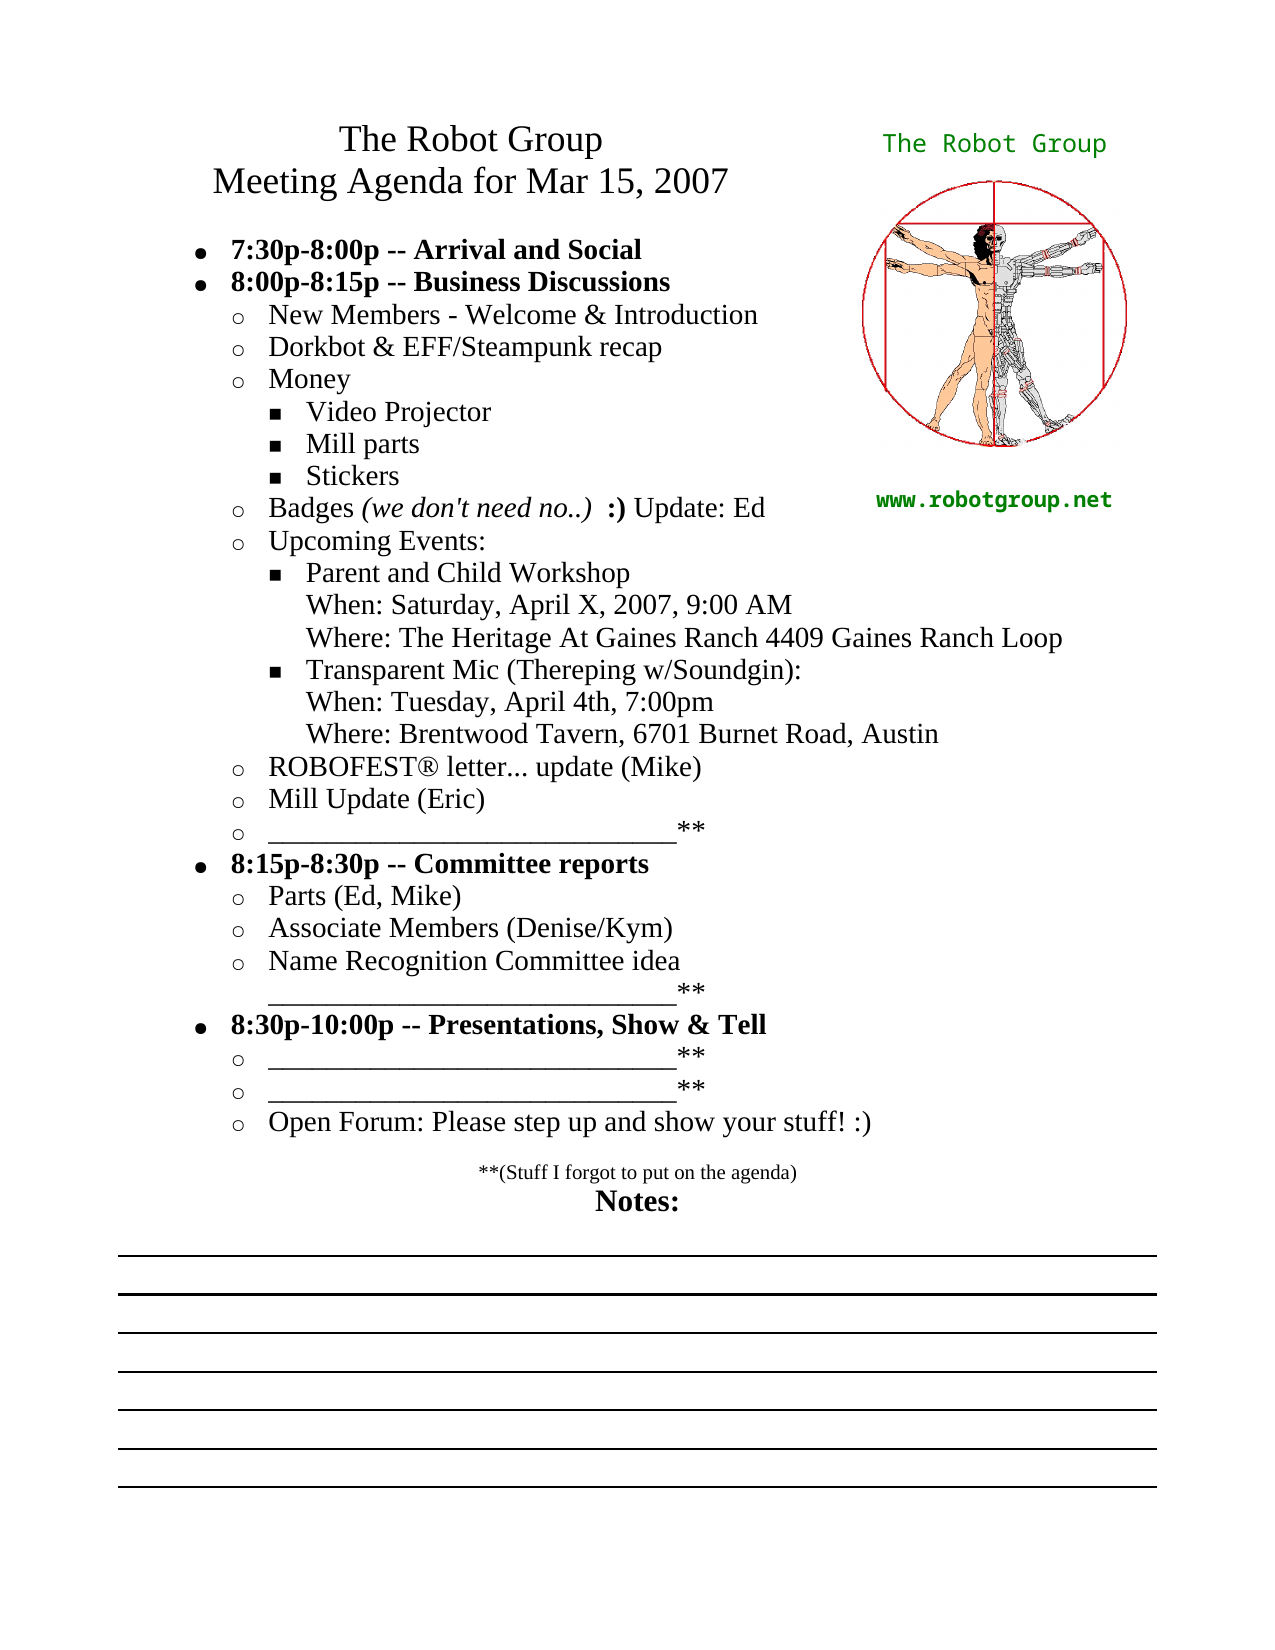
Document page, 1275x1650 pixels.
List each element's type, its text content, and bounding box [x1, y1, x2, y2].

list ____________________________** [231, 976, 1157, 1008]
text **(Stuff I forgot to put on the agenda) [118, 1161, 1157, 1184]
list 7:30p-8:00p -- Arrival and Social [193, 233, 835, 266]
list Video Projector [268, 395, 835, 427]
list Dorkbot & EFF/Steampunk recap [231, 330, 835, 363]
picture [859, 172, 1130, 455]
list Transparent Mic (Thereping w/Soundgin): When: Tuesday, April 4th, 7:00pm Where: Brentwood Tavern, 6701 Burnet Road, Austin [268, 653, 1157, 750]
list Parent and Child Workshop When: Saturday, April X, 2007, 9:00 AM Where: The Heritage At Gaines Ranch 4409 Gaines Ranch Loop [268, 556, 1157, 653]
list ROBOFEST® letter... update (Mike) [231, 750, 1157, 782]
list ____________________________** [231, 1041, 1157, 1073]
list Open Forum: Please step up and show your stuff! :) [231, 1105, 1157, 1138]
list [1153, 363, 1157, 395]
text www.robotgroup.net [835, 484, 1153, 514]
list Stickers [268, 459, 835, 492]
list ____________________________** [231, 1073, 1157, 1105]
list 8:15p-8:30p -- Committee reports [193, 847, 1157, 879]
list Money [231, 363, 835, 395]
list 8:30p-10:00p -- Presentations, Show & Tell [193, 1008, 1157, 1041]
list Parts (Ed, Mike) [231, 879, 1157, 912]
list Name Recognition Committee idea [231, 944, 1157, 976]
text The Robot Group [835, 126, 1153, 160]
list Badges (we don't need no..) :) Update: Ed [231, 492, 1157, 524]
text The Robot Group [118, 118, 1157, 484]
list ____________________________** [231, 815, 1157, 847]
text Notes: [118, 1184, 1157, 1218]
list New Members - Welcome & Introduction [231, 298, 835, 330]
list Associate Members (Denise/Kym) [231, 912, 1157, 944]
list Mill Update (Eric) [231, 782, 1157, 815]
text Meeting Agenda for Mar 15, 2007 [118, 160, 835, 201]
list 8:00p-8:15p -- Business Discussions [193, 266, 835, 298]
list Mill parts [268, 427, 835, 459]
list Upcoming Events: [231, 524, 1157, 556]
